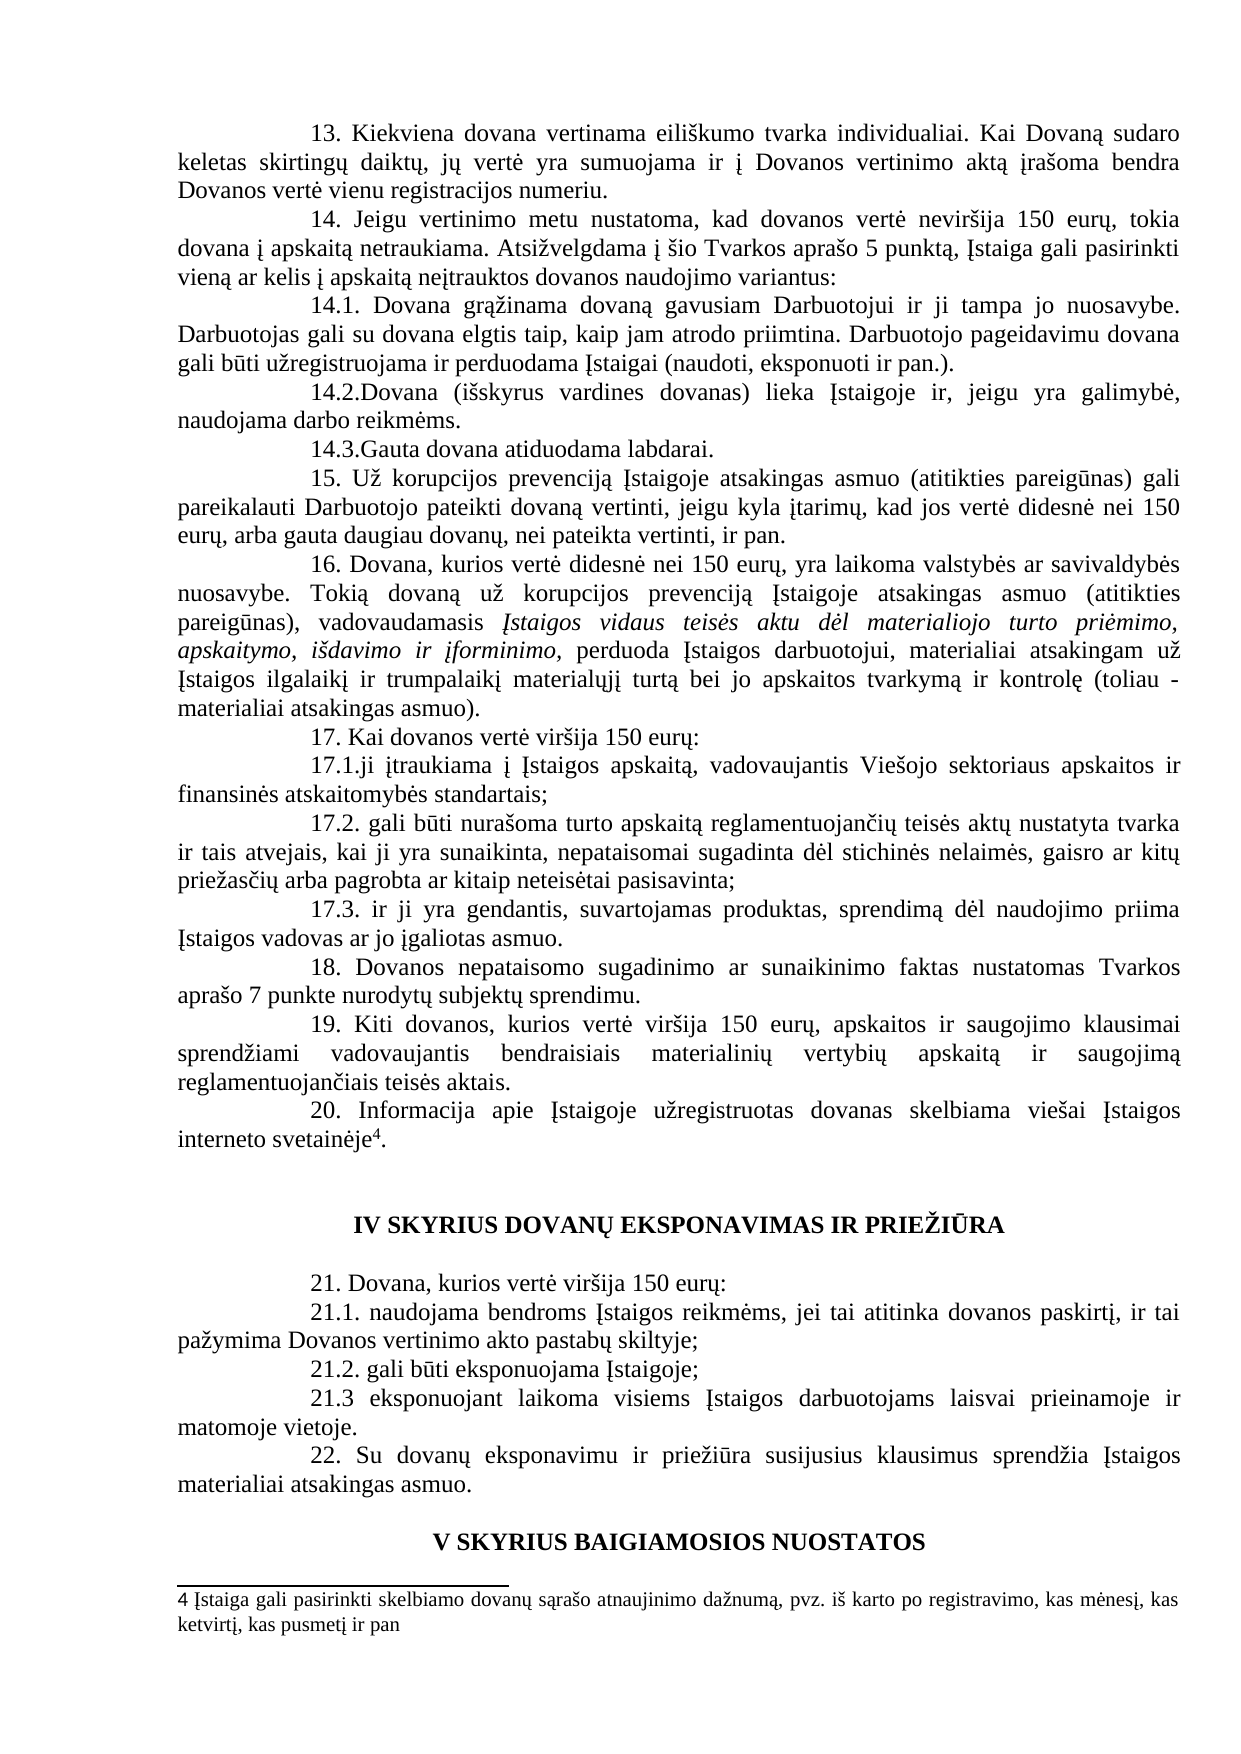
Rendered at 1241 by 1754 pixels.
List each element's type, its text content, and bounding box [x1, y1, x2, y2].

text 14. Jeigu vertinimo metu nustatoma, kad dovanos vertė neviršija 150 eurų, tokia dovana į apskaitą netraukiama. Atsižvelgdama į šio Tvarkos aprašo 5 punktą, Įstaiga gali pasirinkti vieną ar kelis į apskaitą neįtrauktos dovanos naudojimo variantus: [177, 204, 1181, 291]
text 21.2. gali būti eksponuojama Įstaigoje; [177, 1354, 1181, 1383]
text 17.1.ji įtraukiama į Įstaigos apskaitą, vadovaujantis Viešojo sektoriaus apskaitos ir finansinės atskaitomybės standartais; [177, 751, 1181, 808]
text 20. Informacija apie Įstaigoje užregistruotas dovanas skelbiama viešai Įstaigos interneto svetainėje. [177, 1096, 1181, 1153]
text 17. Kai dovanos vertė viršija 150 eurų: [177, 722, 1181, 751]
text 21.1. naudojama bendroms Įstaigos reikmėms, jei tai atitinka dovanos paskirtį, ir tai pažymima Dovanos vertinimo akto pastabų skiltyje; [177, 1297, 1181, 1354]
text 16. Dovana, kurios vertė didesnė nei 150 eurų, yra laikoma valstybės ar savivaldybės nuosavybe. Tokią dovaną už korupcijos prevenciją Įstaigoje atsakingas asmuo (atitikties pareigūnas), vadovaudamasis Įstaigos vidaus teisės aktu dėl materialiojo turto priėmimo, apskaitymo, išdavimo ir įforminimo, perduoda Įstaigos darbuotojui, materialiai atsakingam už Įstaigos ilgalaikį ir trumpalaikį materialųjį turtą bei jo apskaitos tvarkymą ir kontrolę (toliau - materialiai atsakingas asmuo). [177, 549, 1181, 722]
text 14.1. Dovana grąžinama dovaną gavusiam Darbuotojui ir ji tampa jo nuosavybe. Darbuotojas gali su dovana elgtis taip, kaip jam atrodo priimtina. Darbuotojo pageidavimu dovana gali būti užregistruojama ir perduodama Įstaigai (naudoti, eksponuoti ir pan.). [177, 291, 1181, 377]
text V SKYRIUS BAIGIAMOSIOS NUOSTATOS [177, 1527, 1181, 1556]
text 21. Dovana, kurios vertė viršija 150 eurų: [177, 1268, 1181, 1297]
text 15. Už korupcijos prevenciją Įstaigoje atsakingas asmuo (atitikties pareigūnas) gali pareikalauti Darbuotojo pateikti dovaną vertinti, jeigu kyla įtarimų, kad jos vertė didesnė nei 150 eurų, arba gauta daugiau dovanų, nei pateikta vertinti, ir pan. [177, 463, 1181, 549]
text 21.3 eksponuojant laikoma visiems Įstaigos darbuotojams laisvai prieinamoje ir matomoje vietoje. [177, 1383, 1181, 1441]
text 22. Su dovanų eksponavimu ir priežiūra susijusius klausimus sprendžia Įstaigos materialiai atsakingas asmuo. [177, 1441, 1181, 1498]
text 13. Kiekviena dovana vertinama eiliškumo tvarka individualiai. Kai Dovaną sudaro keletas skirtingų daiktų, jų vertė yra sumuojama ir į Dovanos vertinimo aktą įrašoma bendra Dovanos vertė vienu registracijos numeriu. [177, 118, 1181, 204]
text 17.3. ir ji yra gendantis, suvartojamas produktas, sprendimą dėl naudojimo priima Įstaigos vadovas ar jo įgaliotas asmuo. [177, 894, 1181, 952]
text 17.2. gali būti nurašoma turto apskaitą reglamentuojančių teisės aktų nustatyta tvarka ir tais atvejais, kai ji yra sunaikinta, nepataisomai sugadinta dėl stichinės nelaimės, gaisro ar kitų priežasčių arba pagrobta ar kitaip neteisėtai pasisavinta; [177, 808, 1181, 894]
text 14.3.Gauta dovana atiduodama labdarai. [177, 434, 1181, 463]
text 14.2.Dovana (išskyrus vardines dovanas) lieka Įstaigoje ir, jeigu yra galimybė, naudojama darbo reikmėms. [177, 377, 1181, 434]
text IV SKYRIUS DOVANŲ EKSPONAVIMAS IR PRIEŽIŪRA [177, 1211, 1181, 1239]
text 18. Dovanos nepataisomo sugadinimo ar sunaikinimo faktas nustatomas Tvarkos aprašo 7 punkte nurodytų subjektų sprendimu. [177, 952, 1181, 1009]
text Įstaiga gali pasirinkti skelbiamo dovanų sąrašo atnaujinimo dažnumą, pvz. iš karto po registravimo, kas mėnesį, kas ketvirtį, kas pusmetį ir pan [177, 1586, 1181, 1636]
text 19. Kiti dovanos, kurios vertė viršija 150 eurų, apskaitos ir saugojimo klausimai sprendžiami vadovaujantis bendraisiais materialinių vertybių apskaitą ir saugojimą reglamentuojančiais teisės aktais. [177, 1009, 1181, 1096]
